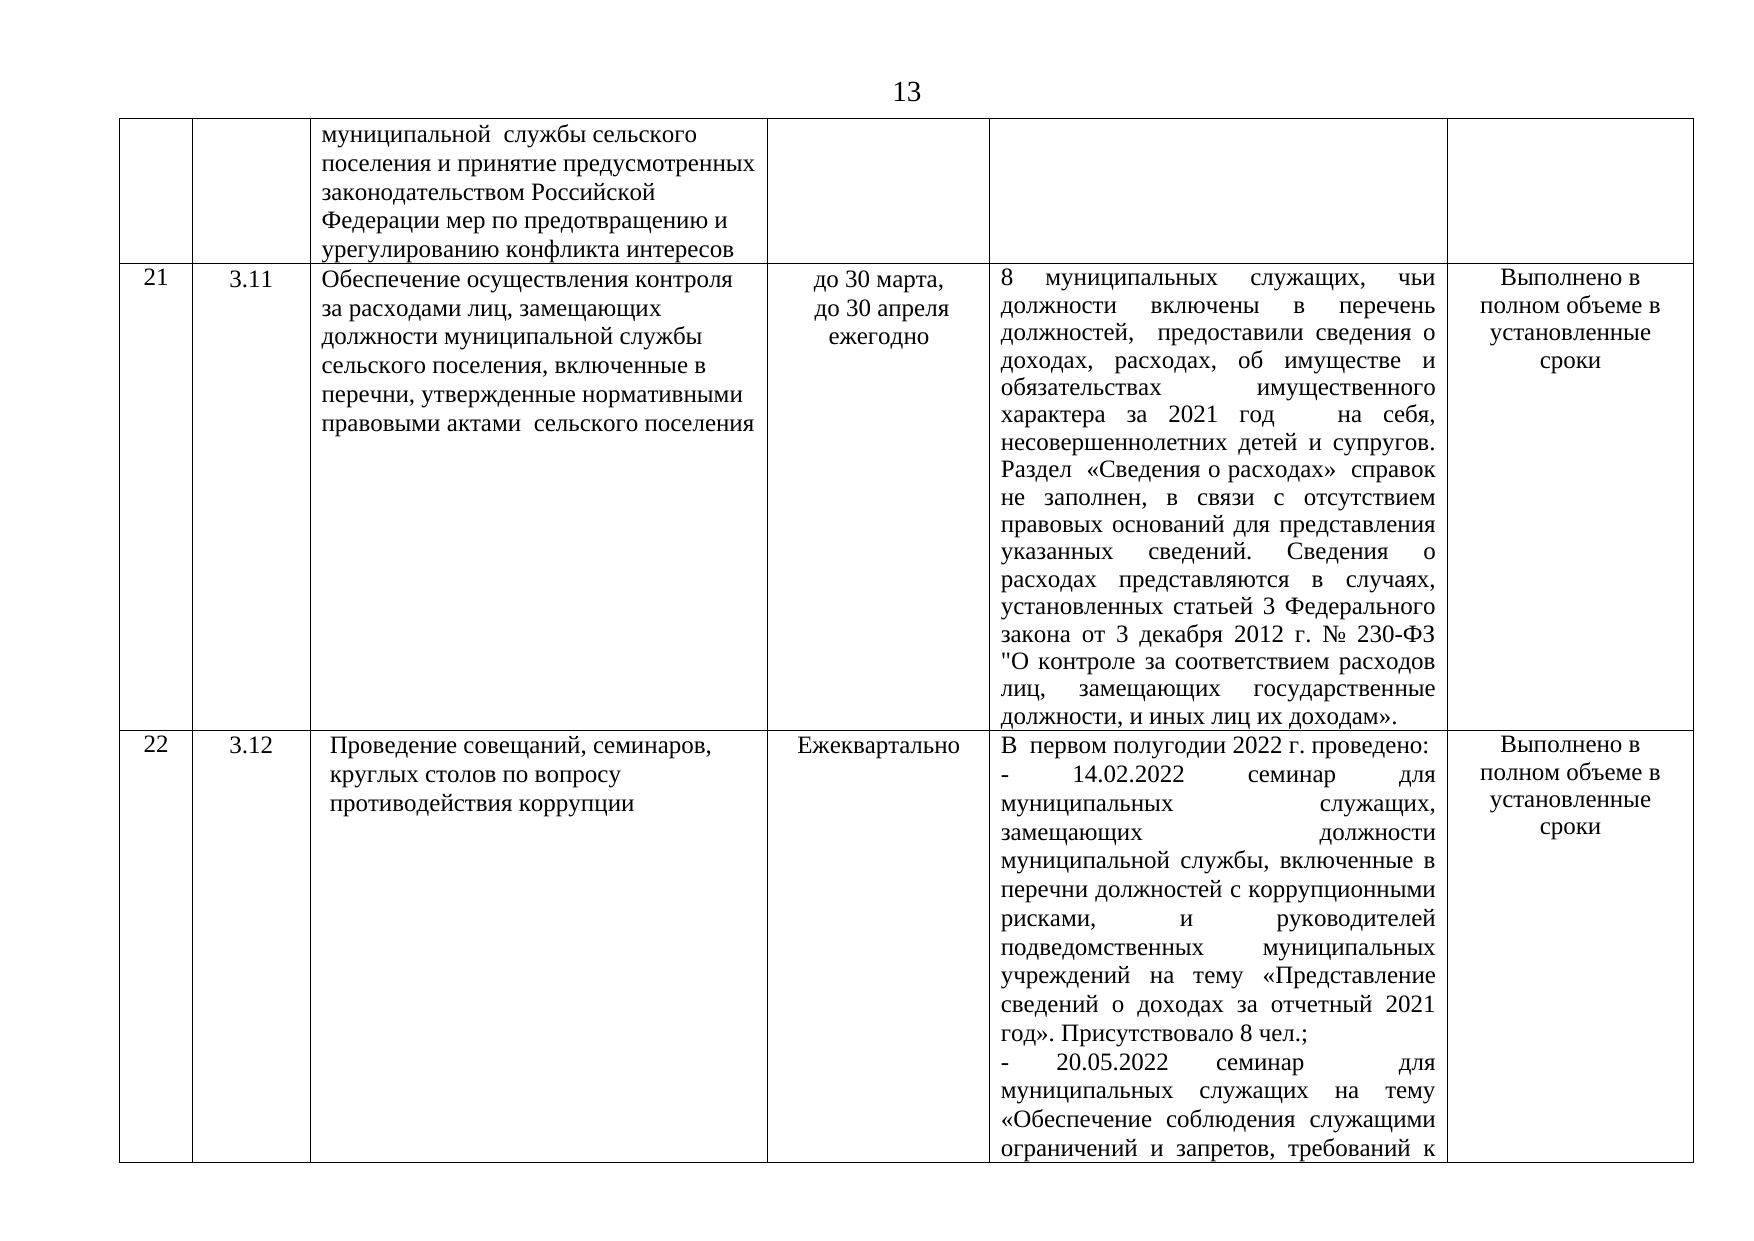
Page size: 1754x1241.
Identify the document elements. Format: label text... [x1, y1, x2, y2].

table_cell Выполнено в полном объеме в установленные сроки [1448, 731, 1693, 1162]
table_cell до 30 марта, до 30 апреля ежегодно [768, 264, 989, 729]
table_cell [120, 119, 192, 263]
table_cell муниципальной службы сельского поселения и принятие предусмотренных законодательством Российской Федерации мер по предотвращению и урегулированию конфликта интересов [311, 119, 767, 263]
table_cell 22 [120, 731, 192, 1162]
table_cell [193, 119, 310, 263]
table_cell [1448, 119, 1693, 263]
table_cell [768, 119, 989, 263]
table_cell Выполнено в полном объеме в установленные сроки [1448, 264, 1693, 729]
table_cell Проведение совещаний, семинаров, круглых столов по вопросу противодействия коррупции [311, 731, 767, 1162]
table_cell 3.11 [193, 264, 310, 729]
table_cell В первом полугодии 2022 г. проведено: - 14.02.2022 семинар для муниципальных служащих, замещающих должности муниципальной службы, включенные в перечни должностей с коррупционными рисками, и руководителей подведомственных муниципальных учреждений на тему «Представление сведений о доходах за отчетный 2021 год». Присутствовало 8 чел.; - 20.05.2022 семинар для муниципальных служащих на тему «Обеспечение соблюдения служащими ограничений и запретов, требований к [990, 731, 1447, 1162]
table_cell 8 муниципальных служащих, чьи должности включены в перечень должностей, предоставили сведения о доходах, расходах, об имуществе и обязательствах имущественного характера за 2021 год на себя, несовершеннолетних детей и супругов. Раздел «Сведения о расходах» справок не заполнен, в связи с отсутствием правовых оснований для представления указанных сведений. Сведения о расходах представляются в случаях, установленных статьей 3 Федерального закона от 3 декабря 2012 г. № 230-ФЗ "О контроле за соответствием расходов лиц, замещающих государственные должности, и иных лиц их доходам». [990, 264, 1447, 729]
table_cell [990, 119, 1447, 263]
table_cell Обеспечение осуществления контроля за расходами лиц, замещающих должности муниципальной службы сельского поселения, включенные в перечни, утвержденные нормативными правовыми актами сельского поселения [311, 264, 767, 729]
table_cell Ежеквартально [768, 731, 989, 1162]
table_cell 21 [120, 264, 192, 729]
table_cell 3.12 [193, 731, 310, 1162]
